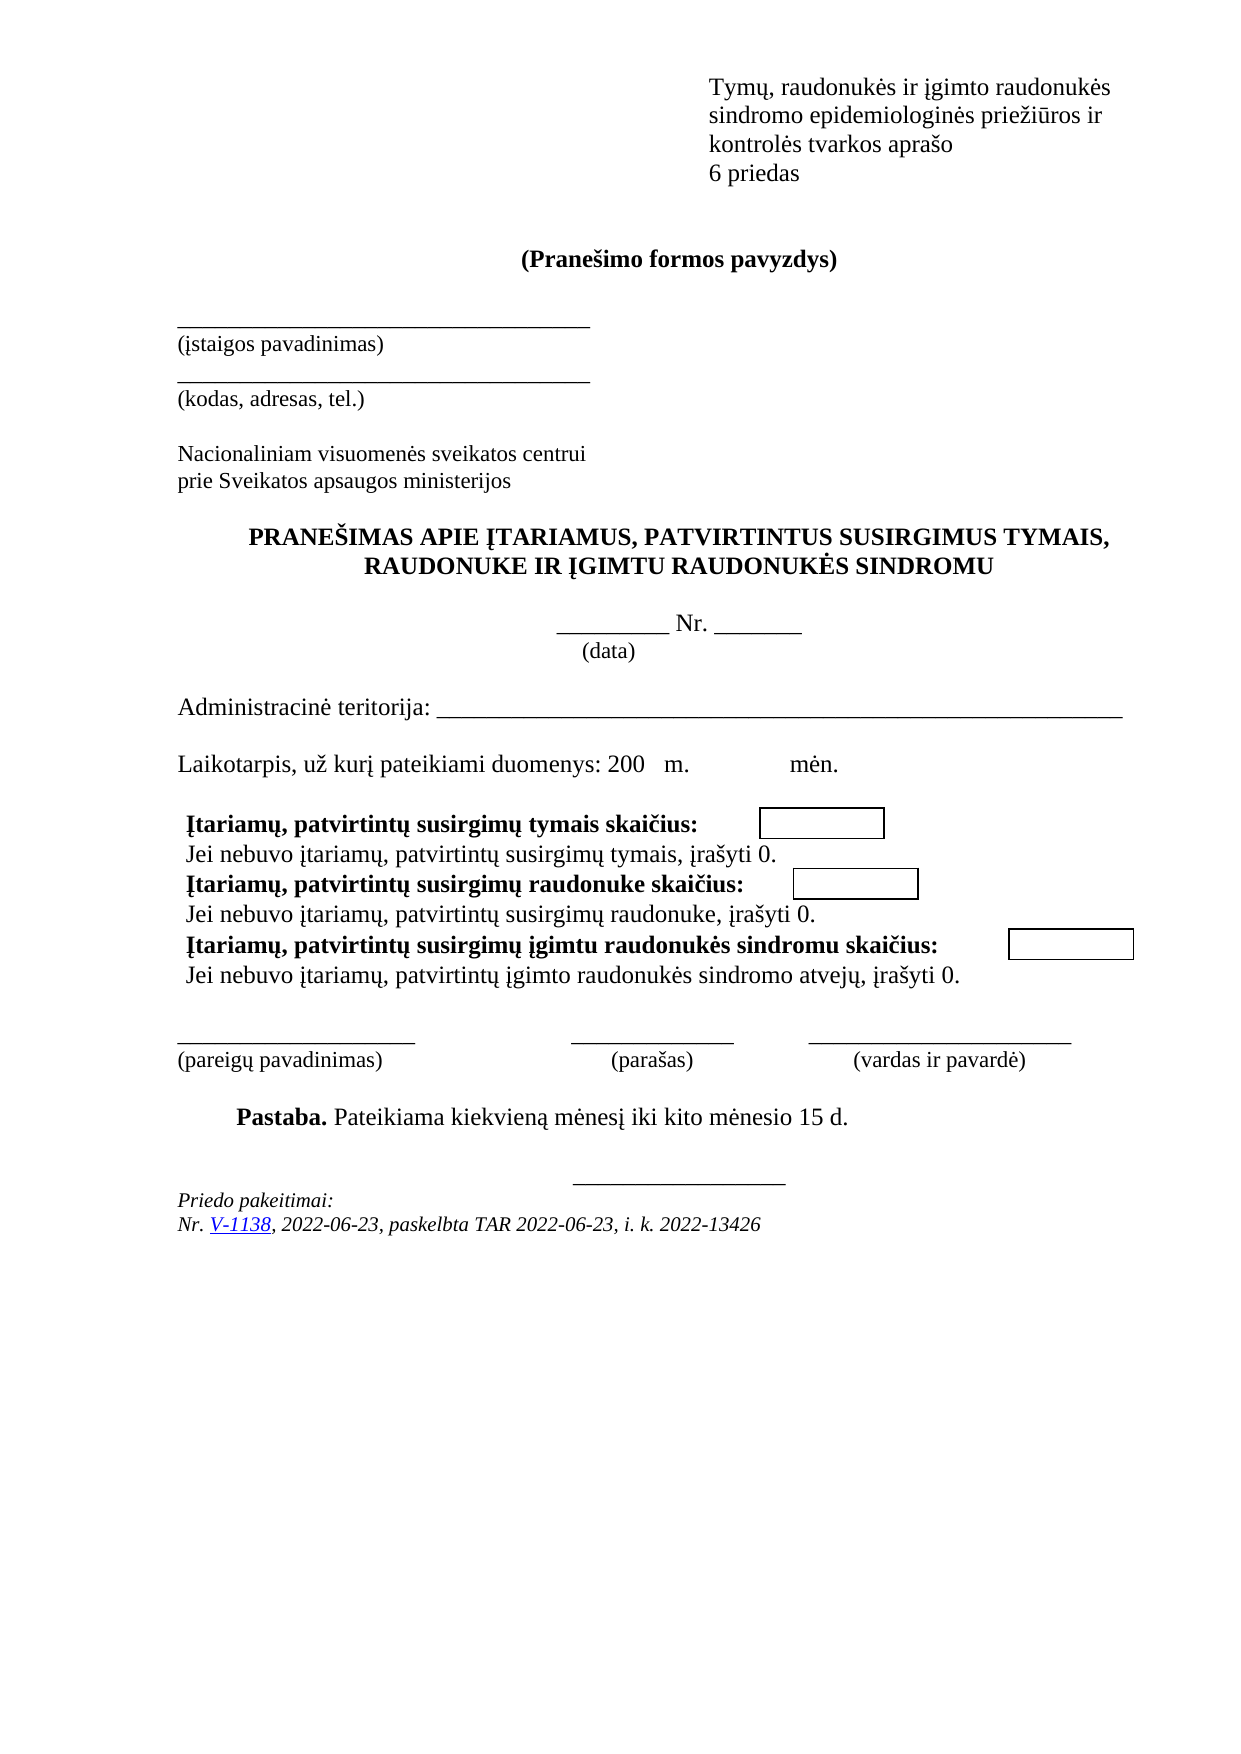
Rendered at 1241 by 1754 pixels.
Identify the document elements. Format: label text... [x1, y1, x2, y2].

table_cell [1010, 930, 1133, 959]
text kontrolės tvarkos aprašo [177, 129, 1181, 158]
table_header [885, 807, 1133, 837]
text Nacionaliniam visuomenės sveikatos centrui [177, 441, 1181, 467]
text (data) [552, 637, 1181, 663]
text _________________________________ [177, 357, 1181, 385]
table_cell Įtariamų, patvirtintų susirgimų įgimtu raudonukės sindromu skaičius: [181, 928, 1008, 959]
text PRANEŠIMAS APIE ĮTARIAMUS, PATVIRTINTUS SUSIRGIMUS TYMAIS, RAUDONUKE IR ĮGIMTU RAUDONUKĖS SINDROMU [177, 522, 1181, 579]
text 6 priedas [177, 158, 1181, 187]
text (pareigų pavadinimas) (parašas) (vardas ir pavardė) [177, 1046, 1181, 1073]
text Pastaba. Pateikiama kiekvieną mėnesį iki kito mėnesio 15 d. [177, 1102, 1181, 1130]
text Priedo pakeitimai: [177, 1188, 1181, 1212]
text _________________ [177, 1159, 1181, 1188]
text Laikotarpis, už kurį pateikiami duomenys: 200 m. mėn. [177, 749, 1181, 778]
table_cell [1009, 898, 1133, 928]
text prie Sveikatos apsaugos ministerijos [177, 467, 1181, 493]
table_cell Jei nebuvo įtariamų, patvirtintų susirgimų raudonuke, įrašyti 0. [181, 898, 918, 928]
text (Pranešimo formos pavyzdys) [177, 244, 1181, 273]
text (kodas, adresas, tel.) [177, 385, 1181, 412]
table_cell Jei nebuvo įtariamų, patvirtintų įgimto raudonukės sindromo atvejų, įrašyti 0. [181, 959, 1009, 989]
table_cell [794, 869, 917, 898]
table_cell [918, 838, 1133, 868]
table_cell Jei nebuvo įtariamų, patvirtintų susirgimų tymais, įrašyti 0. [181, 838, 884, 868]
text Nr. V-1138, 2022-06-23, paskelbta TAR 2022-06-23, i. k. 2022-13426 [177, 1212, 1181, 1236]
text Administracinė teritorija: [177, 692, 1181, 721]
table_header Įtariamų, patvirtintų susirgimų tymais skaičius: [181, 807, 759, 837]
table_cell [884, 838, 918, 868]
text _________________________________ [177, 302, 1181, 330]
text Tymų, raudonukės ir įgimto raudonukės [252, 72, 1181, 100]
table_cell [918, 898, 1009, 928]
table_cell [1009, 960, 1133, 989]
text ___________________ _____________ _____________________ [177, 1018, 1181, 1046]
table_cell Įtariamų, patvirtintų susirgimų raudonuke skaičius: [181, 868, 793, 898]
table_cell [919, 868, 1133, 898]
text (įstaigos pavadinimas) [177, 330, 1181, 357]
text _________ Nr. _______ [177, 608, 1181, 637]
text sindromo epidemiologinės priežiūros ir [177, 100, 1181, 129]
table_header [761, 809, 883, 837]
